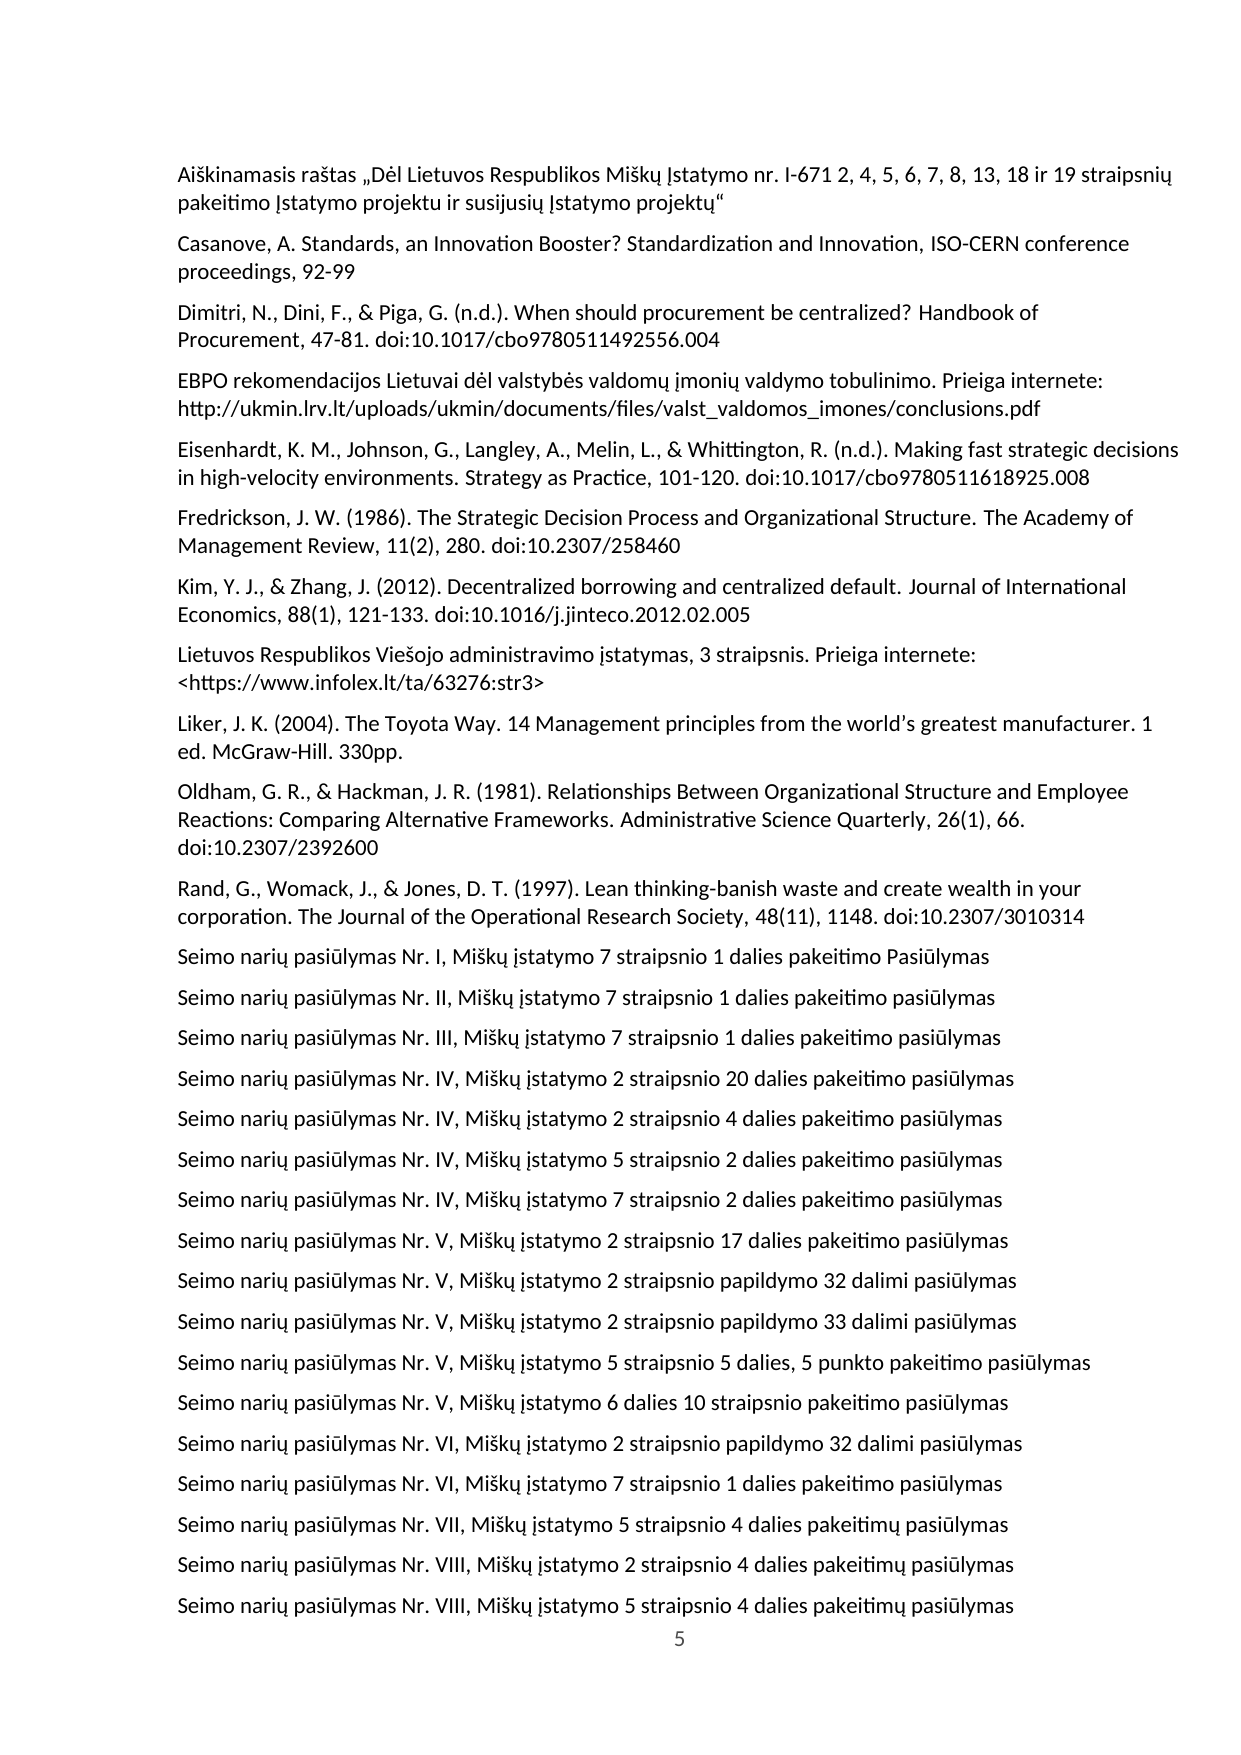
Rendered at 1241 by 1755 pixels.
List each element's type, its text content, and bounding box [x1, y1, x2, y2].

text Seimo narių pasiūlymas Nr. I, Miškų įstatymo 7 straipsnio 1 dalies pakeitimo Pasiūlymas [177, 942, 1181, 971]
text Seimo narių pasiūlymas Nr. VII, Miškų įstatymo 5 straipsnio 4 dalies pakeitimų pasiūlymas [177, 1510, 1181, 1538]
text Casanove, A. Standards, an Innovation Booster? Standardization and Innovation, ISO-CERN conference proceedings, 92-99 [177, 229, 1181, 285]
text Seimo narių pasiūlymas Nr. III, Miškų įstatymo 7 straipsnio 1 dalies pakeitimo pasiūlymas [177, 1023, 1181, 1052]
text Seimo narių pasiūlymas Nr. V, Miškų įstatymo 2 straipsnio 17 dalies pakeitimo pasiūlymas [177, 1226, 1181, 1254]
text Seimo narių pasiūlymas Nr. VIII, Miškų įstatymo 5 straipsnio 4 dalies pakeitimų pasiūlymas [177, 1591, 1181, 1619]
text Seimo narių pasiūlymas Nr. VI, Miškų įstatymo 2 straipsnio papildymo 32 dalimi pasiūlymas [177, 1429, 1181, 1457]
text Seimo narių pasiūlymas Nr. V, Miškų įstatymo 5 straipsnio 5 dalies, 5 punkto pakeitimo pasiūlymas [177, 1348, 1181, 1376]
text EBPO rekomendacijos Lietuvai dėl valstybės valdomų įmonių valdymo tobulinimo. Prieiga internete: http://ukmin.lrv.lt/uploads/ukmin/documents/files/valst_valdomos_imones/conclusions.pdf [177, 366, 1181, 422]
text Kim, Y. J., & Zhang, J. (2012). Decentralized borrowing and centralized default. Journal of International Economics, 88(1), 121-133. doi:10.1016/j.jinteco.2012.02.005 [177, 572, 1181, 628]
text Eisenhardt, K. M., Johnson, G., Langley, A., Melin, L., & Whittington, R. (n.d.). Making fast strategic decisions in high-velocity environments. Strategy as Practice, 101-120. doi:10.1017/cbo9780511618925.008 [177, 435, 1181, 491]
text Seimo narių pasiūlymas Nr. VIII, Miškų įstatymo 2 straipsnio 4 dalies pakeitimų pasiūlymas [177, 1550, 1181, 1578]
text Seimo narių pasiūlymas Nr. VI, Miškų įstatymo 7 straipsnio 1 dalies pakeitimo pasiūlymas [177, 1469, 1181, 1497]
text Seimo narių pasiūlymas Nr. IV, Miškų įstatymo 5 straipsnio 2 dalies pakeitimo pasiūlymas [177, 1145, 1181, 1173]
text Dimitri, N., Dini, F., & Piga, G. (n.d.). When should procurement be centralized? Handbook of Procurement, 47-81. doi:10.1017/cbo9780511492556.004 [177, 298, 1181, 354]
text Liker, J. K. (2004). The Toyota Way. 14 Management principles from the world’s greatest manufacturer. 1 ed. McGraw-Hill. 330pp. [177, 709, 1181, 765]
text Seimo narių pasiūlymas Nr. V, Miškų įstatymo 6 dalies 10 straipsnio pakeitimo pasiūlymas [177, 1388, 1181, 1416]
text Aiškinamasis raštas „Dėl Lietuvos Respublikos Miškų Įstatymo nr. I-671 2, 4, 5, 6, 7, 8, 13, 18 ir 19 straipsnių pakeitimo Įstatymo projektu ir susijusių Įstatymo projektų“ [177, 161, 1181, 217]
text Seimo narių pasiūlymas Nr. II, Miškų įstatymo 7 straipsnio 1 dalies pakeitimo pasiūlymas [177, 983, 1181, 1011]
text Seimo narių pasiūlymas Nr. V, Miškų įstatymo 2 straipsnio papildymo 33 dalimi pasiūlymas [177, 1307, 1181, 1335]
text Seimo narių pasiūlymas Nr. IV, Miškų įstatymo 2 straipsnio 20 dalies pakeitimo pasiūlymas [177, 1064, 1181, 1092]
text Rand, G., Womack, J., & Jones, D. T. (1997). Lean thinking-banish waste and create wealth in your corporation. The Journal of the Operational Research Society, 48(11), 1148. doi:10.2307/3010314 [177, 874, 1181, 930]
text Seimo narių pasiūlymas Nr. IV, Miškų įstatymo 7 straipsnio 2 dalies pakeitimo pasiūlymas [177, 1186, 1181, 1214]
text Seimo narių pasiūlymas Nr. IV, Miškų įstatymo 2 straipsnio 4 dalies pakeitimo pasiūlymas [177, 1104, 1181, 1133]
text Oldham, G. R., & Hackman, J. R. (1981). Relationships Between Organizational Structure and Employee Reactions: Comparing Alternative Frameworks. Administrative Science Quarterly, 26(1), 66. doi:10.2307/2392600 [177, 777, 1181, 861]
text Lietuvos Respublikos Viešojo administravimo įstatymas, 3 straipsnis. Prieiga internete: <https://www.infolex.lt/ta/63276:str3> [177, 640, 1181, 696]
text Seimo narių pasiūlymas Nr. V, Miškų įstatymo 2 straipsnio papildymo 32 dalimi pasiūlymas [177, 1267, 1181, 1295]
text Fredrickson, J. W. (1986). The Strategic Decision Process and Organizational Structure. The Academy of Management Review, 11(2), 280. doi:10.2307/258460 [177, 503, 1181, 559]
